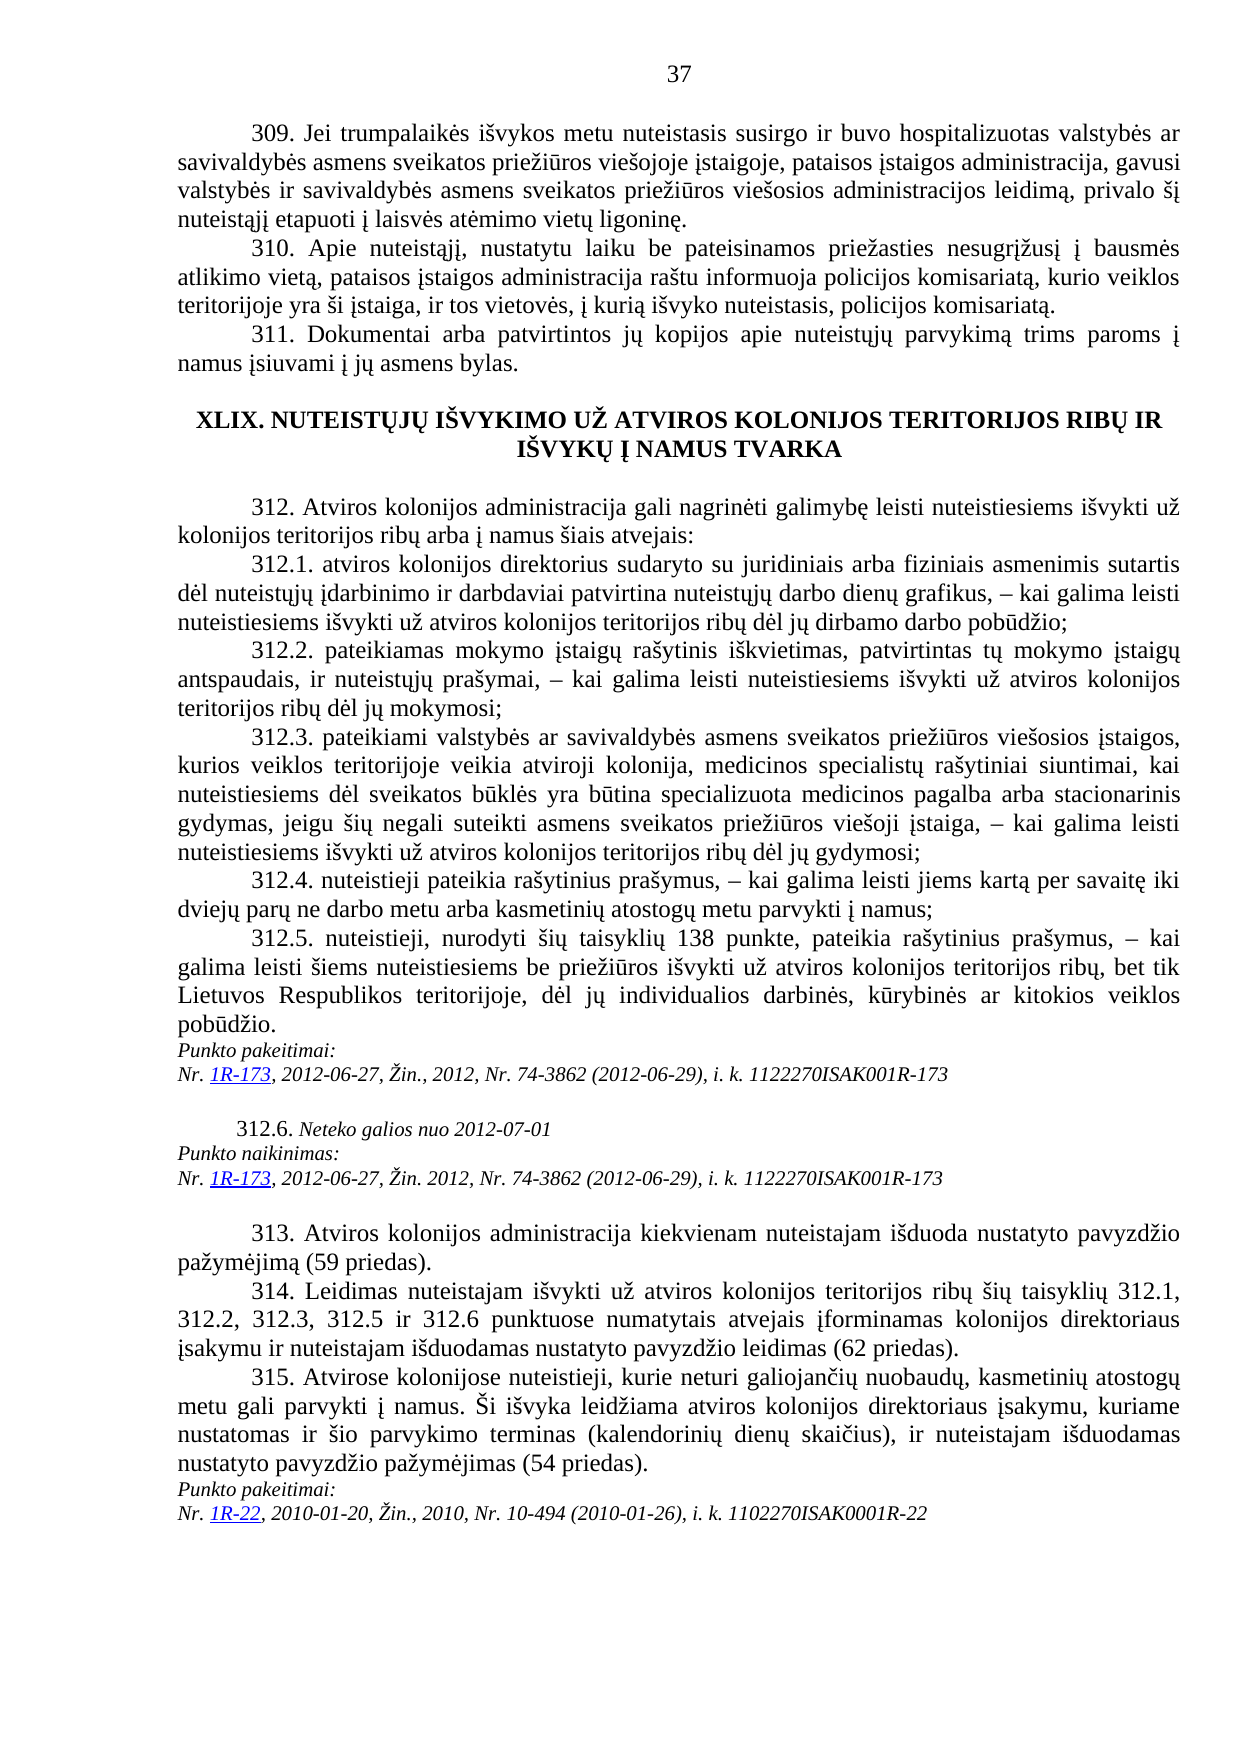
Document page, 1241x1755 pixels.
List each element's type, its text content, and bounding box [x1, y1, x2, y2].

text 312.3. pateikiami valstybės ar savivaldybės asmens sveikatos priežiūros viešosios įstaigos, kurios veiklos teritorijoje veikia atviroji kolonija, medicinos specialistų rašytiniai siuntimai, kai nuteistiesiems dėl sveikatos būklės yra būtina specializuota medicinos pagalba arba stacionarinis gydymas, jeigu šių negali suteikti asmens sveikatos priežiūros viešoji įstaiga, – kai galima leisti nuteistiesiems išvykti už atviros kolonijos teritorijos ribų dėl jų gydymosi; [177, 722, 1181, 866]
text Nr. 1R-173, 2012-06-27, Žin., 2012, Nr. 74-3862 (2012-06-29), i. k. 1122270ISAK001R-173 [177, 1062, 1181, 1086]
text 312.4. nuteistieji pateikia rašytinius prašymus, – kai galima leisti jiems kartą per savaitę iki dviejų parų ne darbo metu arba kasmetinių atostogų metu parvykti į namus; [177, 866, 1181, 923]
text 309. Jei trumpalaikės išvykos metu nuteistasis susirgo ir buvo hospitalizuotas valstybės ar savivaldybės asmens sveikatos priežiūros viešojoje įstaigoje, pataisos įstaigos administracija, gavusi valstybės ir savivaldybės asmens sveikatos priežiūros viešosios administracijos leidimą, privalo šį nuteistąjį etapuoti į laisvės atėmimo vietų ligoninę. [177, 118, 1181, 233]
text 310. Apie nuteistąjį, nustatytu laiku be pateisinamos priežasties nesugrįžusį į bausmės atlikimo vietą, pataisos įstaigos administracija raštu informuoja policijos komisariatą, kurio veiklos teritorijoje yra ši įstaiga, ir tos vietovės, į kurią išvyko nuteistasis, policijos komisariatą. [177, 233, 1181, 319]
text 311. Dokumentai arba patvirtintos jų kopijos apie nuteistųjų parvykimą trims paroms į namus įsiuvami į jų asmens bylas. [177, 319, 1181, 377]
text 312.1. atviros kolonijos direktorius sudaryto su juridiniais arba fiziniais asmenimis sutartis dėl nuteistųjų įdarbinimo ir darbdaviai patvirtina nuteistųjų darbo dienų grafikus, – kai galima leisti nuteistiesiems išvykti už atviros kolonijos teritorijos ribų dėl jų dirbamo darbo pobūdžio; [177, 549, 1181, 636]
text 312.5. nuteistieji, nurodyti šių taisyklių 138 punkte, pateikia rašytinius prašymus, – kai galima leisti šiems nuteistiesiems be priežiūros išvykti už atviros kolonijos teritorijos ribų, bet tik Lietuvos Respublikos teritorijoje, dėl jų individualios darbinės, kūrybinės ar kitokios veiklos pobūdžio. [177, 923, 1181, 1038]
text 314. Leidimas nuteistajam išvykti už atviros kolonijos teritorijos ribų šių taisyklių 312.1, 312.2, 312.3, 312.5 ir 312.6 punktuose numatytais atvejais įforminamas kolonijos direktoriaus įsakymu ir nuteistajam išduodamas nustatyto pavyzdžio leidimas (62 priedas). [177, 1276, 1181, 1362]
text 315. Atvirose kolonijose nuteistieji, kurie neturi galiojančių nuobaudų, kasmetinių atostogų metu gali parvykti į namus. Ši išvyka leidžiama atviros kolonijos direktoriaus įsakymu, kuriame nustatomas ir šio parvykimo terminas (kalendorinių dienų skaičius), ir nuteistajam išduodamas nustatyto pavyzdžio pažymėjimas (54 priedas). [177, 1362, 1181, 1477]
text XLIX. NUTEISTŲJŲ IŠVYKIMO UŽ ATVIROS KOLONIJOS TERITORIJOS RIBŲ IR IŠVYKŲ Į NAMUS TVARKA [177, 406, 1181, 463]
text 312.6. Neteko galios nuo 2012-07-01 [177, 1115, 1181, 1141]
text Nr. 1R-173, 2012-06-27, Žin. 2012, Nr. 74-3862 (2012-06-29), i. k. 1122270ISAK001R-173 [177, 1165, 1181, 1189]
text Punkto pakeitimai: [177, 1038, 1181, 1062]
text 313. Atviros kolonijos administracija kiekvienam nuteistajam išduoda nustatyto pavyzdžio pažymėjimą (59 priedas). [177, 1218, 1181, 1276]
text 312.2. pateikiamas mokymo įstaigų rašytinis iškvietimas, patvirtintas tų mokymo įstaigų antspaudais, ir nuteistųjų prašymai, – kai galima leisti nuteistiesiems išvykti už atviros kolonijos teritorijos ribų dėl jų mokymosi; [177, 636, 1181, 722]
text Punkto naikinimas: [177, 1141, 1181, 1165]
text 312. Atviros kolonijos administracija gali nagrinėti galimybę leisti nuteistiesiems išvykti už kolonijos teritorijos ribų arba į namus šiais atvejais: [177, 492, 1181, 549]
text Nr. 1R-22, 2010-01-20, Žin., 2010, Nr. 10-494 (2010-01-26), i. k. 1102270ISAK0001R-22 [177, 1501, 1181, 1525]
text Punkto pakeitimai: [177, 1477, 1181, 1501]
